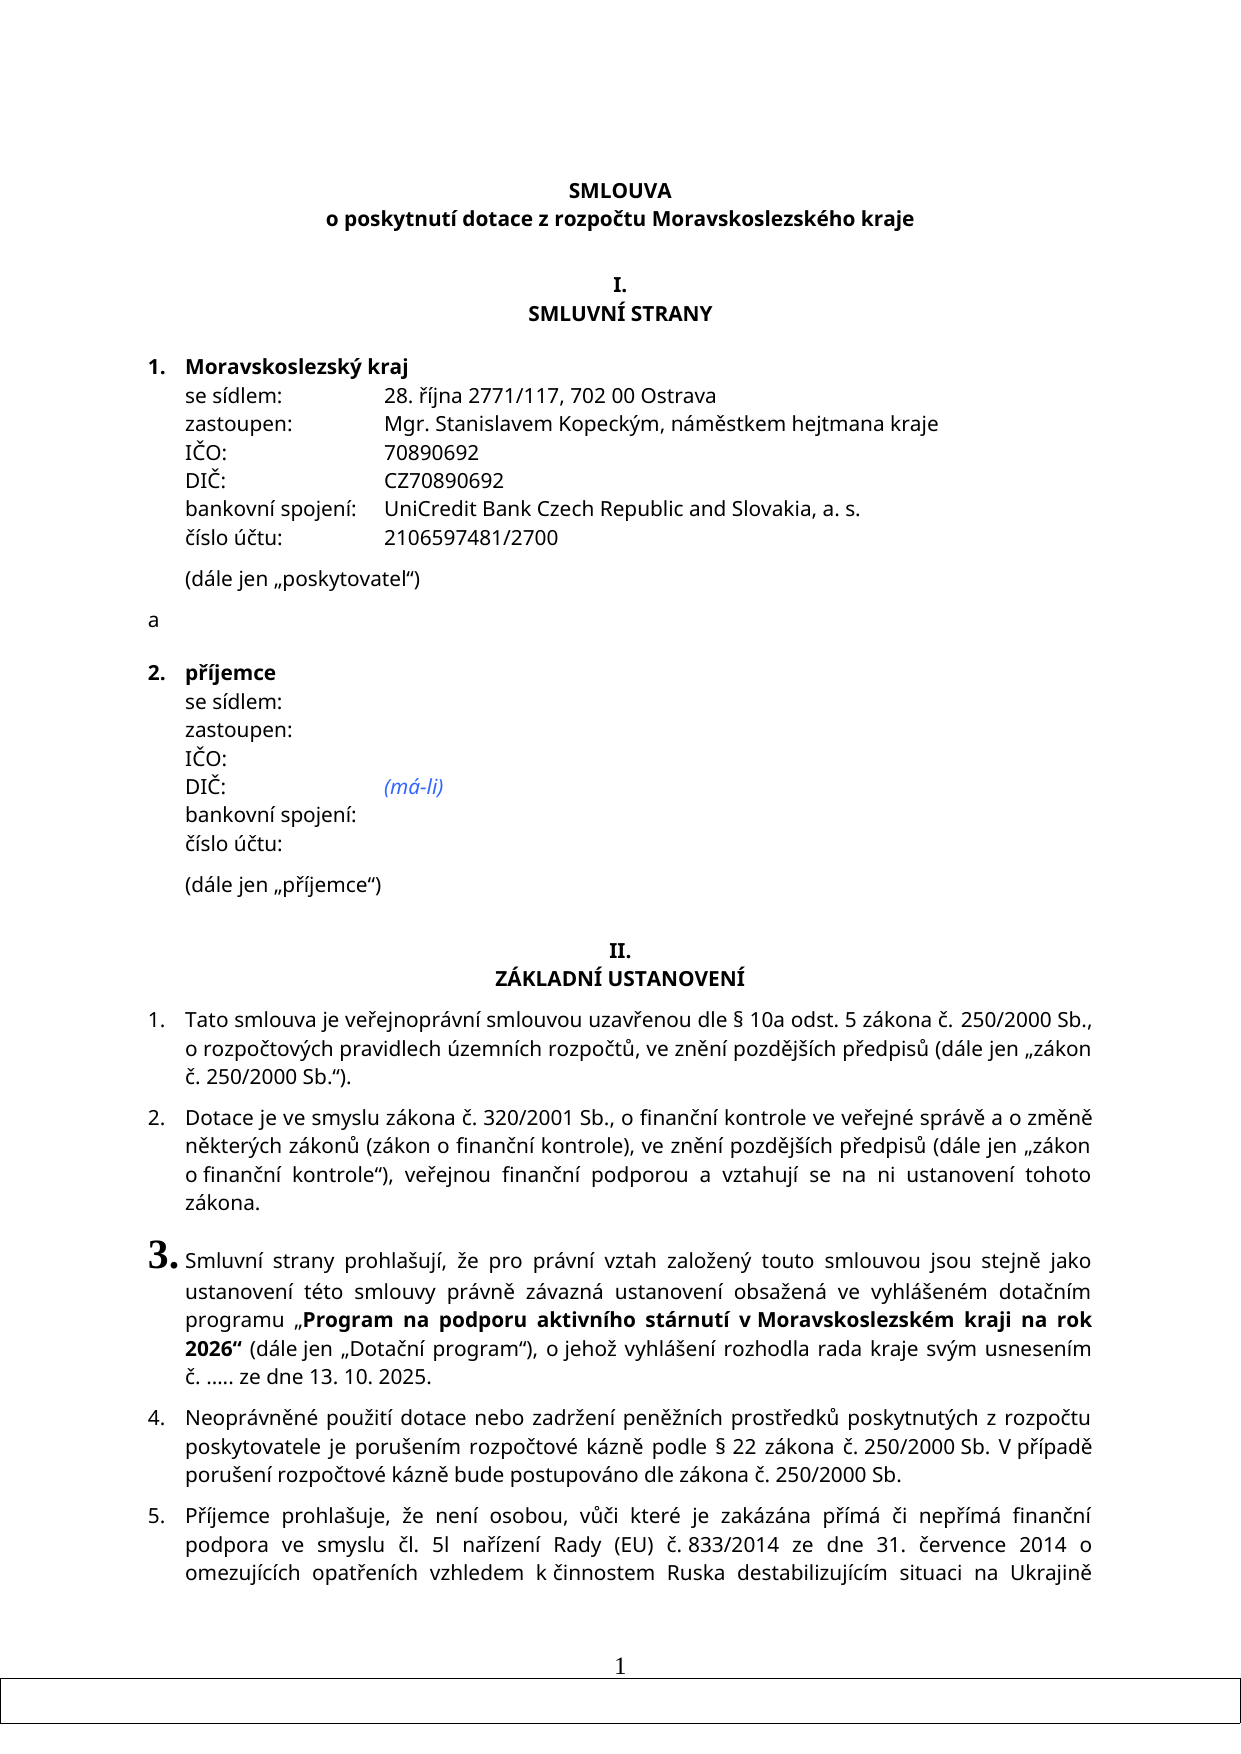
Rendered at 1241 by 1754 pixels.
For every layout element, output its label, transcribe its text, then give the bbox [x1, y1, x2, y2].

text zastoupen: Mgr. Stanislavem Kopeckým, náměstkem hejtmana kraje [185, 409, 1092, 438]
list Neoprávněné použití dotace nebo zadržení peněžních prostředků poskytnutých z rozpočtu poskytovatele je porušením rozpočtové kázně podle § 22 zákona č. 250/2000 Sb. V případě porušení rozpočtové kázně bude postupováno dle zákona č. 250/2000 Sb. [148, 1403, 1092, 1489]
text se sídlem: [185, 687, 1092, 715]
text DIČ: CZ70890692 [185, 466, 1092, 494]
text I. SMLUVNÍ STRANY [148, 271, 1092, 327]
text se sídlem: 28. října 2771/117, 702 00 Ostrava [185, 381, 1092, 409]
text (dále jen „příjemce“) [185, 870, 1092, 898]
text (dále jen „poskytovatel“) [185, 564, 1092, 592]
text bankovní spojení: UniCredit Bank Czech Republic and Slovakia, a. s. [185, 494, 1092, 523]
list Tato smlouva je veřejnoprávní smlouvou uzavřenou dle § 10a odst. 5 zákona č. 250/2000 Sb., o rozpočtových pravidlech územních rozpočtů, ve znění pozdějších předpisů (dále jen „zákon č. 250/2000 Sb.“). [148, 1005, 1092, 1091]
text číslo účtu: [185, 829, 1092, 857]
title SMLOUVA o poskytnutí dotace z rozpočtu Moravskoslezského kraje [148, 176, 1092, 233]
text zastoupen: [185, 715, 1092, 744]
subtitle Moravskoslezský kraj [148, 352, 1092, 381]
subtitle příjemce [148, 658, 1092, 687]
text a [148, 605, 1092, 633]
text IČO: [185, 744, 1092, 772]
text IČO: 70890692 [185, 438, 1092, 466]
text číslo účtu: 2106597481/2700 [185, 523, 1092, 551]
list Smluvní strany prohlašují, že pro právní vztah založený touto smlouvou jsou stejně jako ustanovení této smlouvy právně závazná ustanovení obsažená ve vyhlášeném dotačním programu „Program na podporu aktivního stárnutí v Moravskoslezském kraji na rok 2026“ (dále jen „Dotační program“), o jehož vyhlášení rozhodla rada kraje svým usnesením č. ….. ze dne 13. 10. 2025. [148, 1229, 1092, 1391]
list Dotace je ve smyslu zákona č. 320/2001 Sb., o finanční kontrole ve veřejné správě a o změně některých zákonů (zákon o finanční kontrole), ve znění pozdějších předpisů (dále jen „zákon o finanční kontrole“), veřejnou finanční podporou a vztahují se na ni ustanovení tohoto zákona. [148, 1103, 1092, 1217]
text II. ZÁKLADNÍ USTANOVENÍ [148, 936, 1092, 993]
list Příjemce prohlašuje, že není osobou, vůči které je zakázána přímá či nepřímá finanční podpora ve smyslu čl. 5l nařízení Rady (EU) č. 833/2014 ze dne 31. července 2014 o omezujících opatřeních vzhledem k činnostem Ruska destabilizujícím situaci na Ukrajině [148, 1501, 1092, 1587]
text bankovní spojení: [185, 801, 1092, 829]
text DIČ: (má-li) [185, 772, 1092, 801]
